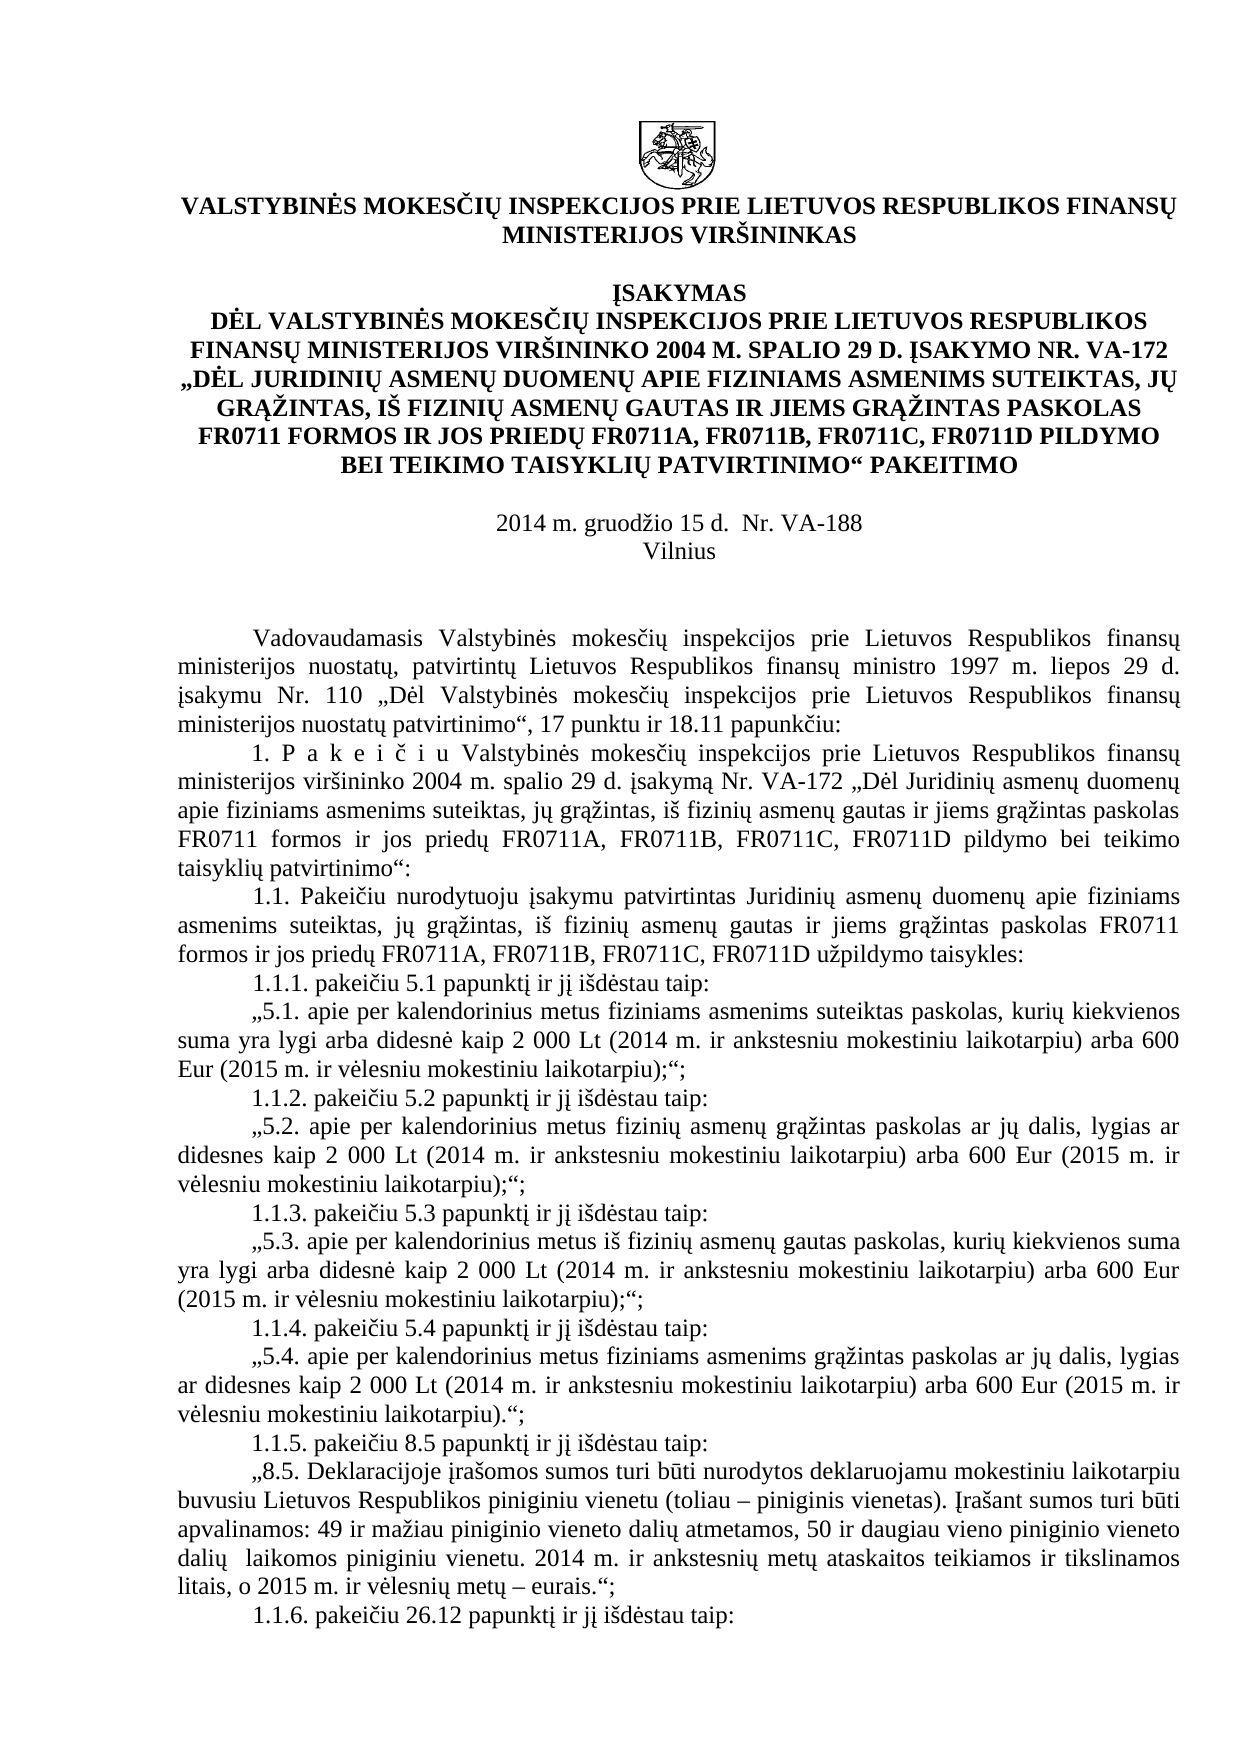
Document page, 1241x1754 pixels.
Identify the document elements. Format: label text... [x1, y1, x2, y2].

text 1.1.1. pakeičiu 5.1 papunktį ir jį išdėstau taip: [252, 968, 1181, 996]
text ĮSAKYMAS [177, 278, 1181, 306]
text 1.1. Pakeičiu nurodytuoju įsakymu patvirtintas Juridinių asmenų duomenų apie fiziniams asmenims suteiktas, jų grąžintas, iš fizinių asmenų gautas ir jiems grąžintas paskolas FR0711 formos ir jos priedų FR0711A, FR0711B, FR0711C, FR0711D užpildymo taisykles: [177, 881, 1181, 968]
text DĖL VALSTYBINĖS MOKESČIŲ INSPEKCIJOS PRIE LIETUVOS RESPUBLIKOS FINANSŲ MINISTERIJOS VIRŠININKO 2004 M. SPALIO 29 D. ĮSAkYMO NR. VA-172 „DĖL JURIDINIŲ ASMENŲ DUOMENŲ APIE FIZINIAMS ASMENIMS SUTEIKTAS, JŲ GRĄŽINTAS, IŠ FIZINIŲ ASMENŲ GAUTAS IR JIEMS GRĄŽINTAS PASKOLAS FR0711 FORMOS IR JOS PRIEDŲ FR0711A, FR0711B, FR0711C, FR0711D PILDYMO BEI TEIKIMO TAISYKLIŲ PATVIRTINIMO“ PAKEITIMO [177, 306, 1181, 479]
text „5.2. apie per kalendorinius metus fizinių asmenų grąžintas paskolas ar jų dalis, lygias ar didesnes kaip 2 000 Lt (2014 m. ir ankstesniu mokestiniu laikotarpiu) arba 600 Eur (2015 m. ir vėlesniu mokestiniu laikotarpiu);“; [177, 1111, 1181, 1198]
text 1.1.4. pakeičiu 5.4 papunktį ir jį išdėstau taip: [177, 1313, 1181, 1341]
text Vadovaudamasis Valstybinės mokesčių inspekcijos prie Lietuvos Respublikos finansų ministerijos nuostatų, patvirtintų Lietuvos Respublikos finansų ministro 1997 m. liepos 29 d. įsakymu Nr. 110 „Dėl Valstybinės mokesčių inspekcijos prie Lietuvos Respublikos finansų ministerijos nuostatų patvirtinimo“, 17 punktu ir 18.11 papunkčiu: [177, 623, 1181, 738]
text 1. P a k e i č i u Valstybinės mokesčių inspekcijos prie Lietuvos Respublikos finansų ministerijos viršininko 2004 m. spalio 29 d. įsakymą Nr. VA-172 „Dėl Juridinių asmenų duomenų apie fiziniams asmenims suteiktas, jų grąžintas, iš fizinių asmenų gautas ir jiems grąžintas paskolas FR0711 formos ir jos priedų FR0711A, FR0711B, FR0711C, FR0711D pildymo bei teikimo taisyklių patvirtinimo“: [177, 738, 1181, 881]
text „5.1. apie per kalendorinius metus fiziniams asmenims suteiktas paskolas, kurių kiekvienos suma yra lygi arba didesnė kaip 2 000 Lt (2014 m. ir ankstesniu mokestiniu laikotarpiu) arba 600 Eur (2015 m. ir vėlesniu mokestiniu laikotarpiu);“; [177, 996, 1181, 1083]
text 1.1.6. pakeičiu 26.12 papunktį ir jį išdėstau taip: [177, 1600, 1181, 1629]
text Vilnius [177, 536, 1181, 565]
text VALSTYBINĖS MOKESČIŲ INSPEKCIJOS PRIE LIETUVOS RESPUBLIKOS FINANSŲ MINISTERIJOS VIRŠININKAS [177, 191, 1181, 249]
text 1.1.5. pakeičiu 8.5 papunktį ir jį išdėstau taip: [177, 1428, 1181, 1456]
text „5.3. apie per kalendorinius metus iš fizinių asmenų gautas paskolas, kurių kiekvienos suma yra lygi arba didesnė kaip 2 000 Lt (2014 m. ir ankstesniu mokestiniu laikotarpiu) arba 600 Eur (2015 m. ir vėlesniu mokestiniu laikotarpiu);“; [177, 1226, 1181, 1313]
text 1.1.2. pakeičiu 5.2 papunktį ir jį išdėstau taip: [177, 1083, 1181, 1111]
text „5.4. apie per kalendorinius metus fiziniams asmenims grąžintas paskolas ar jų dalis, lygias ar didesnes kaip 2 000 Lt (2014 m. ir ankstesniu mokestiniu laikotarpiu) arba 600 Eur (2015 m. ir vėlesniu mokestiniu laikotarpiu).“; [177, 1341, 1181, 1428]
text 2014 m. gruodžio 15 d. Nr. VA-188 [177, 508, 1181, 536]
text „8.5. Deklaracijoje įrašomos sumos turi būti nurodytos deklaruojamu mokestiniu laikotarpiu buvusiu Lietuvos Respublikos piniginiu vienetu (toliau – piniginis vienetas). Įrašant sumos turi būti apvalinamos: 49 ir mažiau piniginio vieneto dalių atmetamos, 50 ir daugiau vieno piniginio vieneto dalių laikomos piniginiu vienetu. 2014 m. ir ankstesnių metų ataskaitos teikiamos ir tikslinamos litais, o 2015 m. ir vėlesnių metų – eurais.“; [177, 1456, 1181, 1600]
text 1.1.3. pakeičiu 5.3 papunktį ir jį išdėstau taip: [177, 1198, 1181, 1226]
